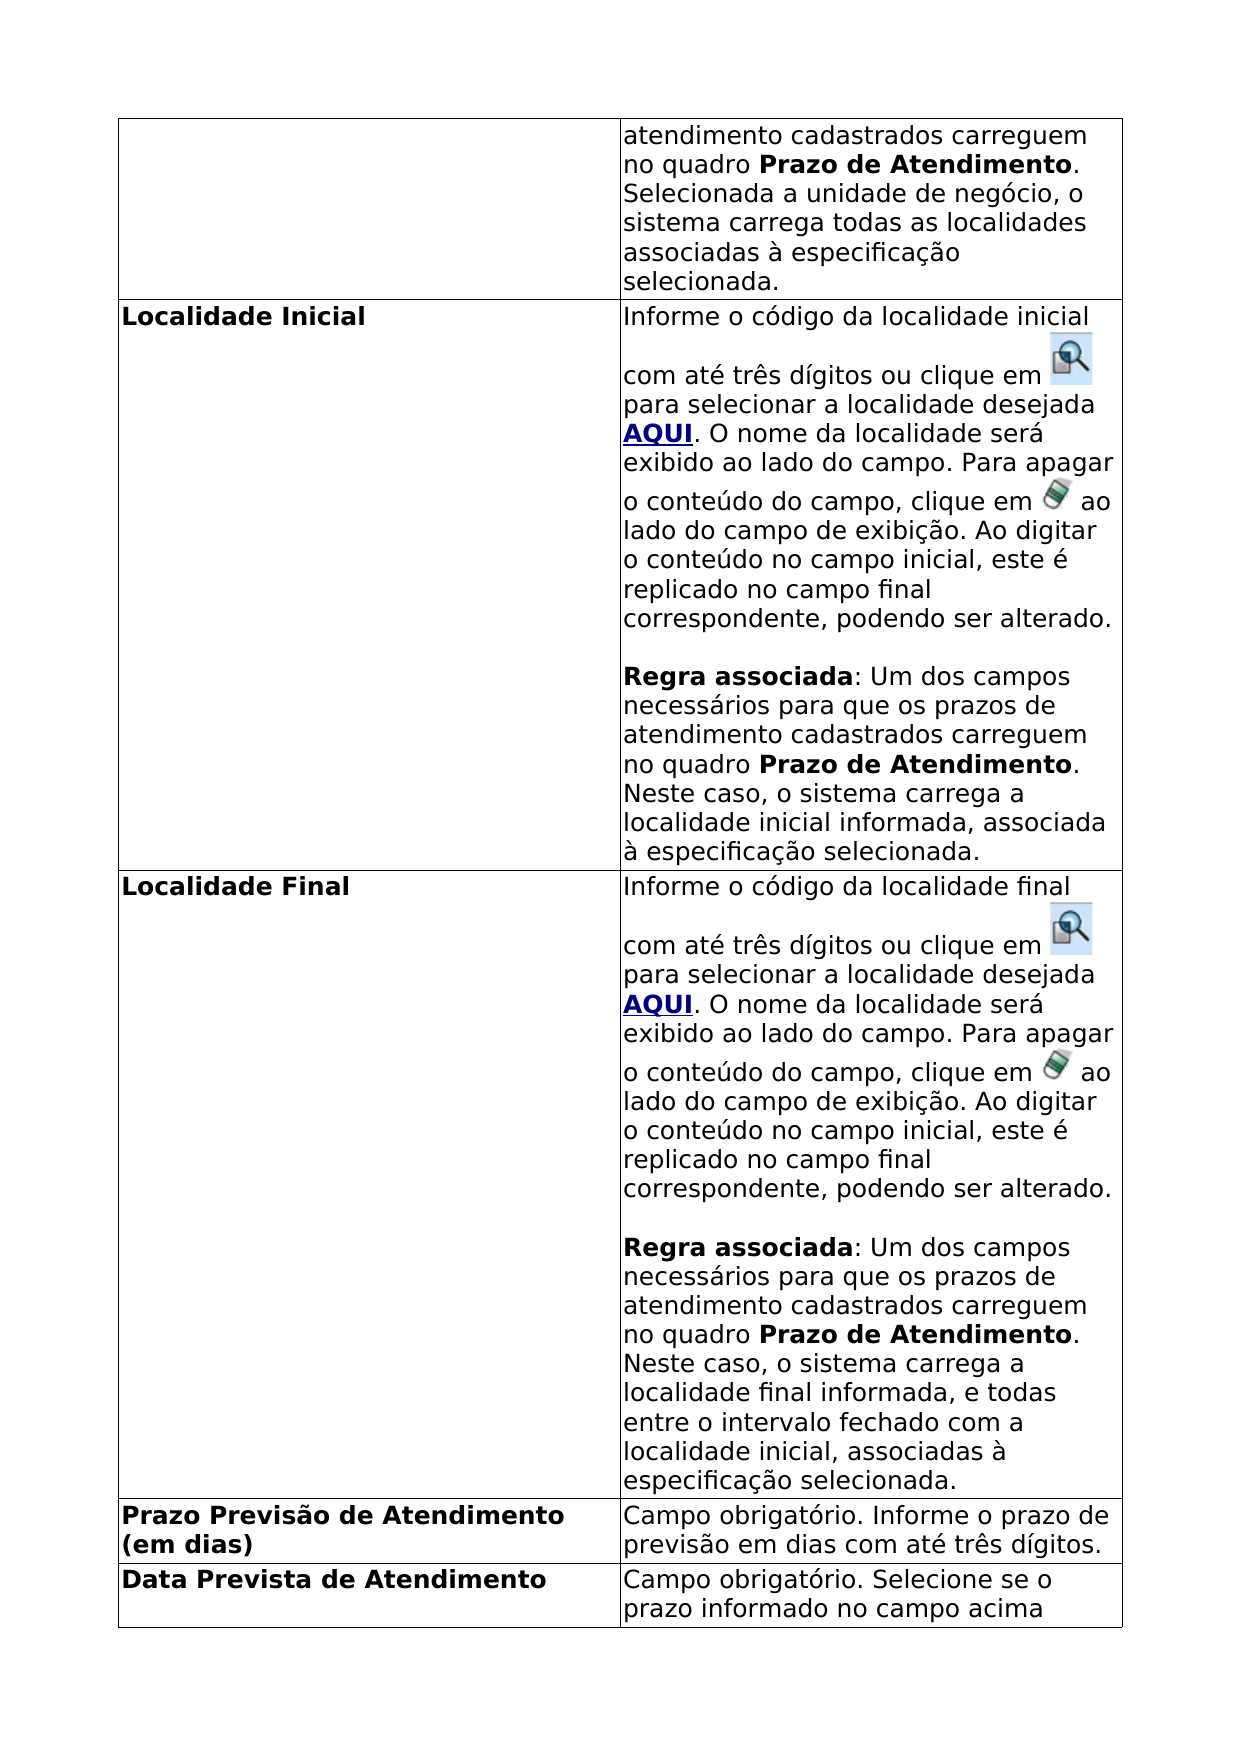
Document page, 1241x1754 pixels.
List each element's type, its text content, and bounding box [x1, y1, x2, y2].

picture [1041, 1048, 1073, 1081]
table_cell Data Prevista de Atendimento [119, 1564, 620, 1627]
table_cell Informe o código da localidade inicial com até três dígitos ou clique em para selecionar a localidade desejada AQUI. O nome da localidade será exibido ao lado do campo. Para apagar o conteúdo do campo, clique em ao lado do campo de exibição. Ao digitar o conteúdo no campo inicial, este é replicado no campo final correspondente, podendo ser alterado. Regra associada: Um dos campos necessários para que os prazos de atendimento cadastrados carreguem no quadro Prazo de Atendimento. Neste caso, o sistema carrega a localidade inicial informada, associada à especificação selecionada. [621, 300, 1122, 869]
table_cell Localidade Final [119, 871, 620, 1498]
picture [1041, 477, 1073, 511]
picture [1050, 901, 1093, 955]
table_cell [119, 119, 620, 299]
table_cell Prazo Previsão de Atendimento (em dias) [119, 1499, 620, 1562]
table_cell Informe o código da localidade final com até três dígitos ou clique em para selecionar a localidade desejada AQUI. O nome da localidade será exibido ao lado do campo. Para apagar o conteúdo do campo, clique em ao lado do campo de exibição. Ao digitar o conteúdo no campo inicial, este é replicado no campo final correspondente, podendo ser alterado. Regra associada: Um dos campos necessários para que os prazos de atendimento cadastrados carreguem no quadro Prazo de Atendimento. Neste caso, o sistema carrega a localidade final informada, e todas entre o intervalo fechado com a localidade inicial, associadas à especificação selecionada. [621, 871, 1122, 1498]
picture [1050, 331, 1093, 385]
table_cell Campo obrigatório. Informe o prazo de previsão em dias com até três dígitos. [621, 1499, 1122, 1562]
table_cell atendimento cadastrados carreguem no quadro Prazo de Atendimento. Selecionada a unidade de negócio, o sistema carrega todas as localidades associadas à especificação selecionada. [621, 119, 1122, 299]
table_cell Campo obrigatório. Selecione se o prazo informado no campo acima [621, 1564, 1122, 1627]
table_cell Localidade Inicial [119, 300, 620, 869]
